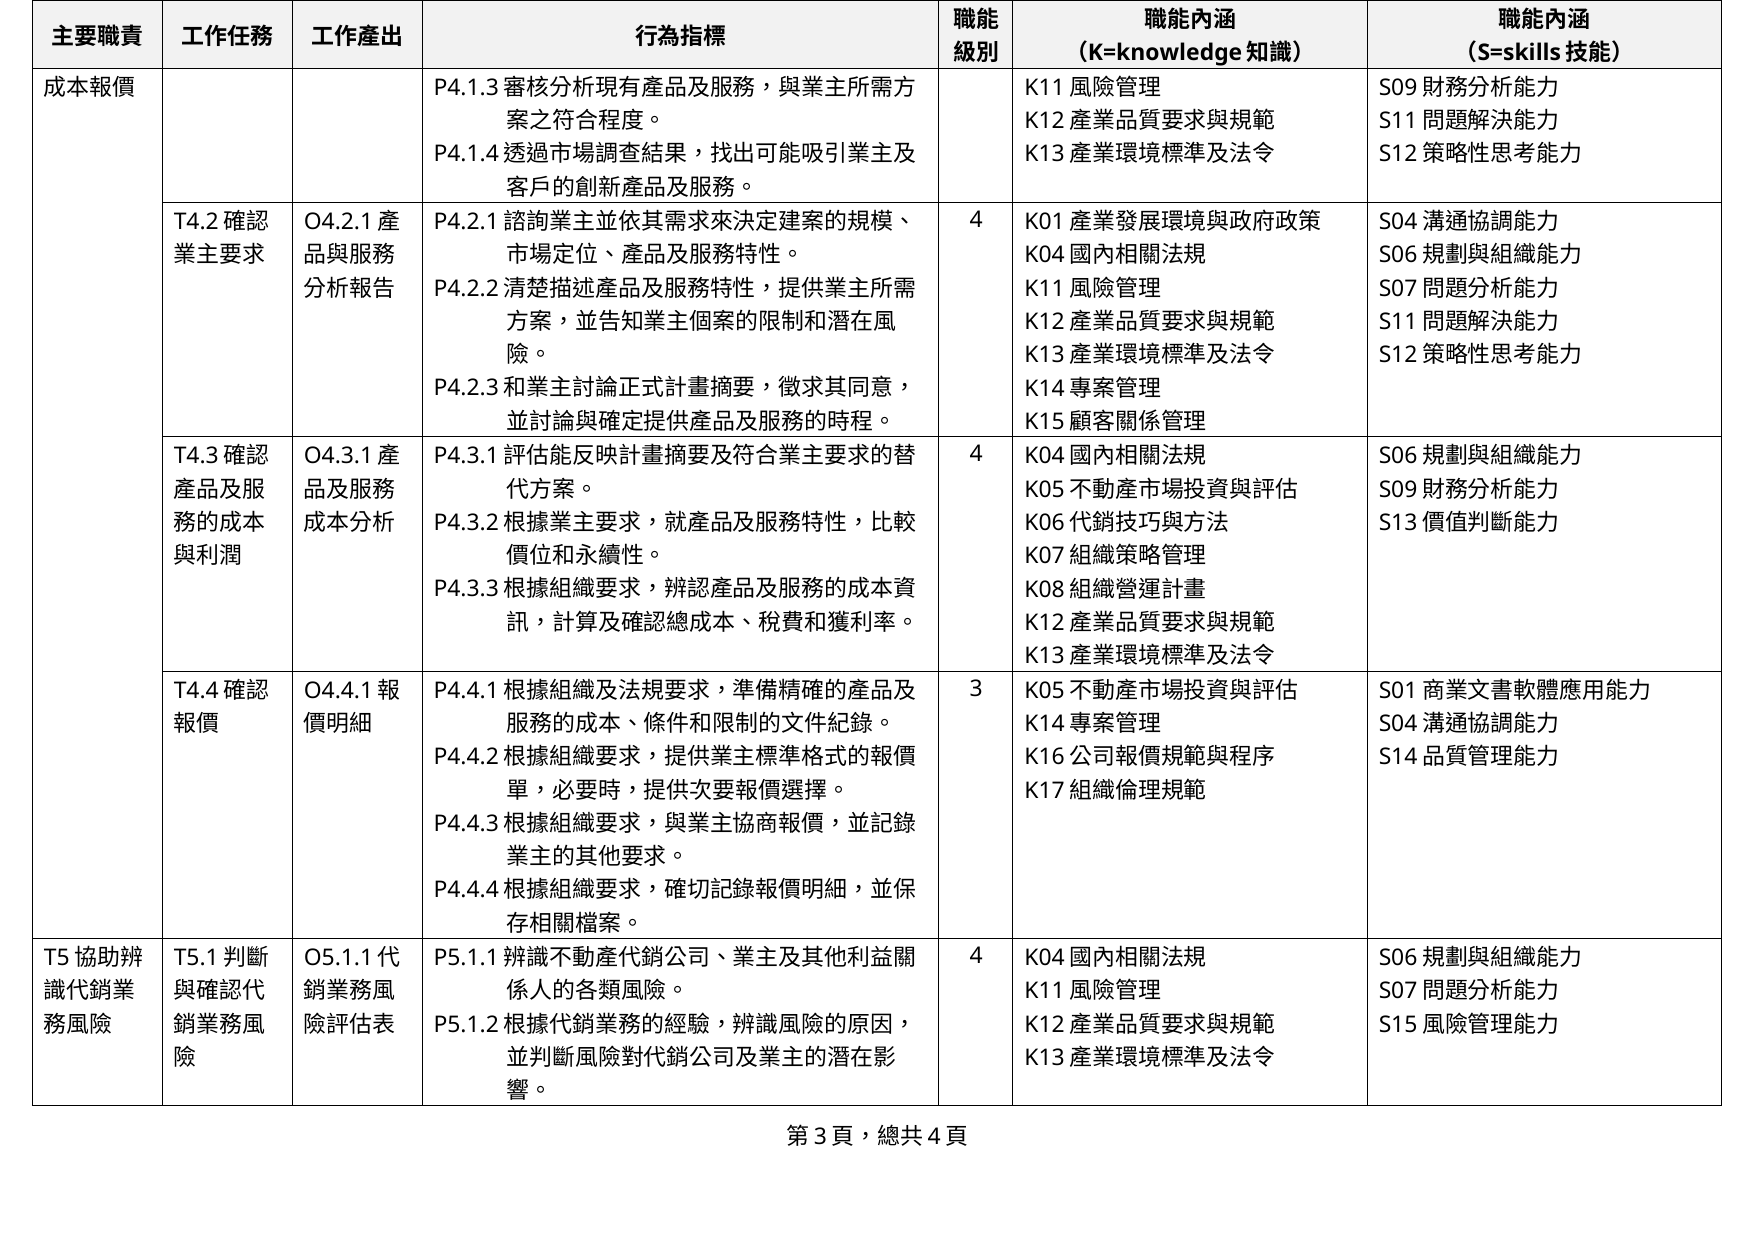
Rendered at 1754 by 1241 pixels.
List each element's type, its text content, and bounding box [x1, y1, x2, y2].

table_cell K11風險管理 K12產業品質要求與規範 K13產業環境標準及法令 [1013, 69, 1367, 202]
table_cell 4 [939, 203, 1012, 436]
table_cell 4 [939, 437, 1012, 671]
table_cell O4.3.1產品及服務成本分析 [293, 437, 422, 671]
table_cell T5協助辨識代銷業務風險 [33, 939, 162, 1105]
table_cell 成本報價 [33, 69, 162, 938]
table_cell S04溝通協調能力 S06規劃與組織能力 S07問題分析能力 S11問題解決能力 S12策略性思考能力 [1368, 203, 1721, 436]
table_cell 4 [939, 939, 1012, 1105]
table_cell [293, 69, 422, 202]
table_header 職能級別 [939, 1, 1012, 68]
table_cell O4.2.1產品與服務分析報告 [293, 203, 422, 436]
table_cell T4.3確認產品及服務的成本與利潤 [163, 437, 292, 671]
table_header 行為指標 [423, 1, 938, 68]
table_cell S09財務分析能力 S11問題解決能力 S12策略性思考能力 [1368, 69, 1721, 202]
table_cell K04國內相關法規 K11風險管理 K12產業品質要求與規範 K13產業環境標準及法令 [1013, 939, 1367, 1105]
table_cell T4.4確認報價 [163, 672, 292, 938]
table_cell [939, 69, 1012, 202]
table_cell P4.1.3審核分析現有產品及服務，與業主所需方案之符合程度。 P4.1.4透過市場調查結果，找出可能吸引業主及客戶的創新產品及服務。 [423, 69, 938, 202]
table_cell K01產業發展環境與政府政策 K04國內相關法規 K11風險管理 K12產業品質要求與規範 K13產業環境標準及法令 K14專案管理 K15顧客關係管理 [1013, 203, 1367, 436]
table_cell P4.3.1評估能反映計畫摘要及符合業主要求的替代方案。 P4.3.2根據業主要求，就產品及服務特性，比較價位和永續性。 P4.3.3根據組織要求，辨認產品及服務的成本資訊，計算及確認總成本、稅費和獲利率。 [423, 437, 938, 671]
table_cell P4.2.1諮詢業主並依其需求來決定建案的規模、市場定位、產品及服務特性。 P4.2.2清楚描述產品及服務特性，提供業主所需方案，並告知業主個案的限制和潛在風險。 P4.2.3和業主討論正式計畫摘要，徵求其同意，並討論與確定提供產品及服務的時程。 [423, 203, 938, 436]
table_cell K05不動產市場投資與評估 K14專案管理 K16公司報價規範與程序 K17組織倫理規範 [1013, 672, 1367, 938]
table_cell T5.1判斷與確認代銷業務風險 [163, 939, 292, 1105]
table_cell P4.4.1根據組織及法規要求，準備精確的產品及服務的成本、條件和限制的文件紀錄。 P4.4.2根據組織要求，提供業主標準格式的報價單，必要時，提供次要報價選擇。 P4.4.3根據組織要求，與業主協商報價，並記錄業主的其他要求。 P4.4.4根據組織要求，確切記錄報價明細，並保存相關檔案。 [423, 672, 938, 938]
table_cell O4.4.1報價明細 [293, 672, 422, 938]
table_cell S06規劃與組織能力 S07問題分析能力 S15風險管理能力 [1368, 939, 1721, 1105]
table_header 工作任務 [163, 1, 292, 68]
table_cell 3 [939, 672, 1012, 938]
table_header 主要職責 [33, 1, 162, 68]
table_cell T4.2確認業主要求 [163, 203, 292, 436]
table_header 職能內涵 （S=skills技能） [1368, 1, 1721, 68]
table_cell O5.1.1代銷業務風險評估表 [293, 939, 422, 1105]
table_cell P5.1.1辨識不動產代銷公司、業主及其他利益關係人的各類風險。 P5.1.2根據代銷業務的經驗，辨識風險的原因，並判斷風險對代銷公司及業主的潛在影響。 [423, 939, 938, 1105]
table_cell K04國內相關法規 K05不動產市場投資與評估 K06代銷技巧與方法 K07組織策略管理 K08組織營運計畫 K12產業品質要求與規範 K13產業環境標準及法令 [1013, 437, 1367, 671]
table_cell S01商業文書軟體應用能力 S04溝通協調能力 S14品質管理能力 [1368, 672, 1721, 938]
table_cell S06規劃與組織能力 S09財務分析能力 S13價值判斷能力 [1368, 437, 1721, 671]
table_header 工作產出 [293, 1, 422, 68]
table_header 職能內涵 （K=knowledge知識） [1013, 1, 1367, 68]
table_cell [163, 69, 292, 202]
